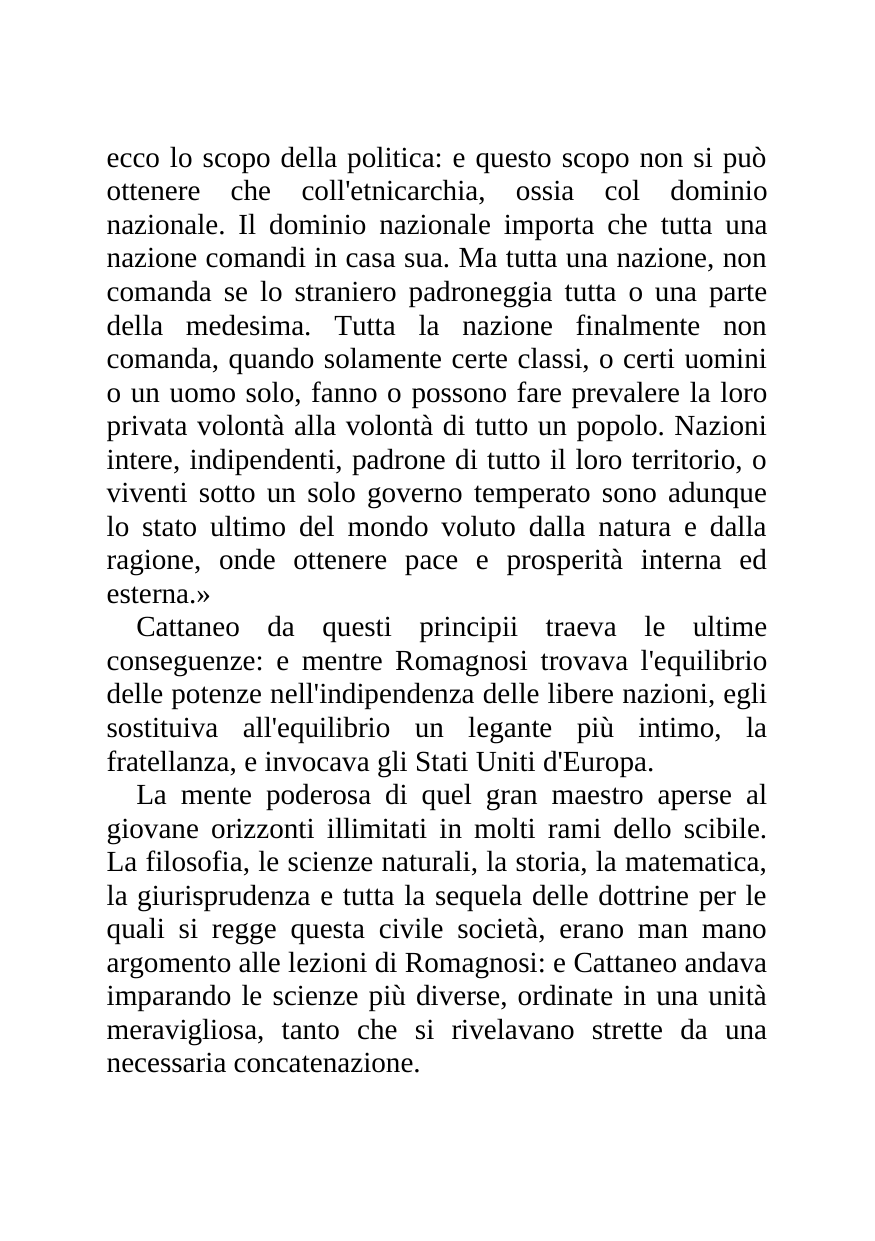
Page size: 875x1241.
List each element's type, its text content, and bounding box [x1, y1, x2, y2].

text La mente poderosa di quel gran maestro aperse al giovane orizzonti illimitati in molti rami dello scibile. La filosofia, le scienze naturali, la storia, la matematica, la giurisprudenza e tutta la sequela delle dottrine per le quali si regge questa civile società, erano man mano argomento alle lezioni di Romagnosi: e Cattaneo andava imparando le scienze più diverse, ordinate in una unità meravigliosa, tanto che si rivelavano strette da una necessaria concatenazione. [106, 777, 768, 1079]
text Cattaneo da questi principii traeva le ultime conseguenze: e mentre Romagnosi trovava l'equilibrio delle potenze nell'indipendenza delle libere nazioni, egli sostituiva all'equilibrio un legante più intimo, la fratellanza, e invocava gli Stati Uniti d'Europa. [106, 609, 768, 777]
text ecco lo scopo della politica: e questo scopo non si può ottenere che coll'etnicarchia, ossia col dominio nazionale. Il dominio nazionale importa che tutta una nazione comandi in casa sua. Ma tutta una nazione, non comanda se lo straniero padroneggia tutta o una parte della medesima. Tutta la nazione finalmente non comanda, quando solamente certe classi, o certi uomini o un uomo solo, fanno o possono fare prevalere la loro privata volontà alla volontà di tutto un popolo. Nazioni intere, indipendenti, padrone di tutto il loro territorio, o viventi sotto un solo governo temperato sono adunque lo stato ultimo del mondo voluto dalla natura e dalla ragione, onde ottenere pace e prosperità interna ed esterna.» [106, 140, 768, 609]
